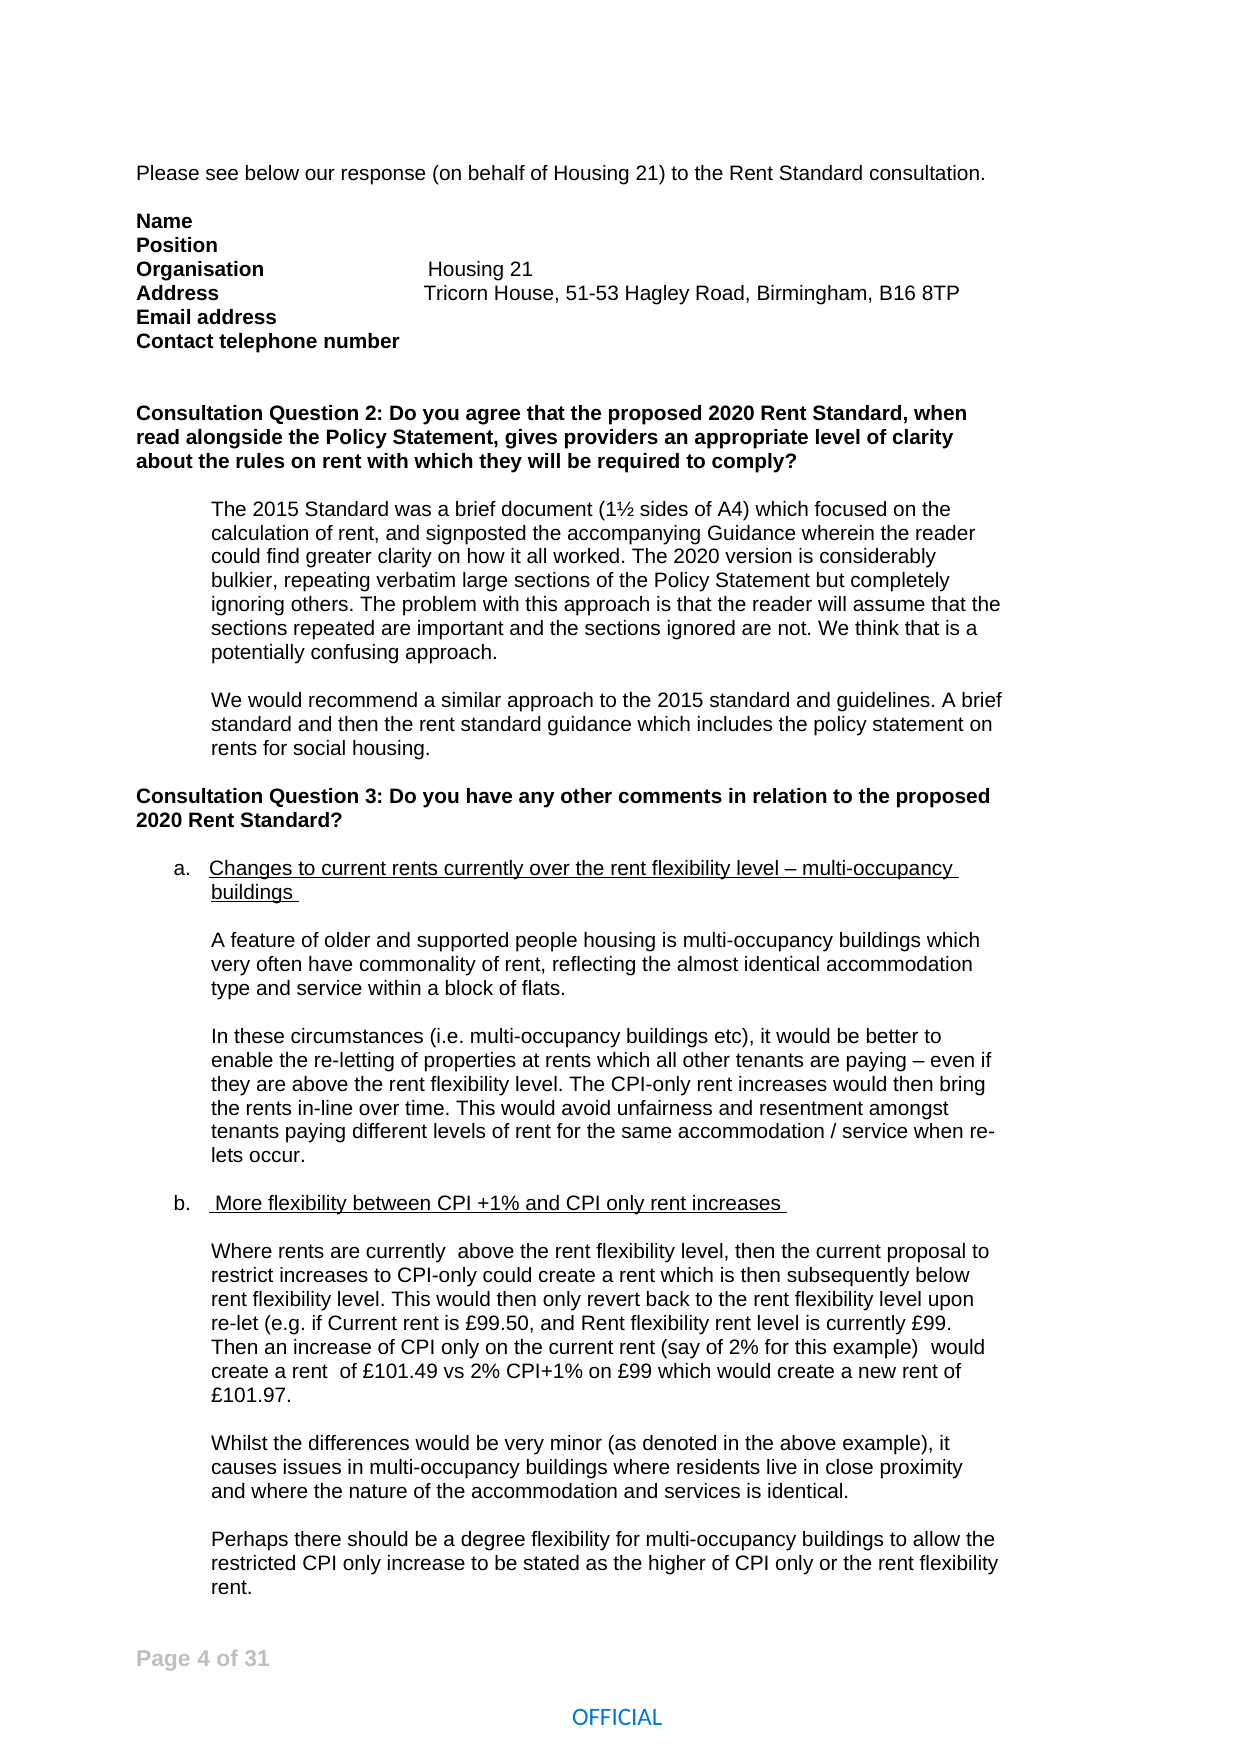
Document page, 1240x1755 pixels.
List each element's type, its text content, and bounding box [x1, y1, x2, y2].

text In these circumstances (i.e. multi-occupancy buildings etc), it would be better to enable the re-letting of properties at rents which all other tenants are paying – even if they are above the rent flexibility level. The CPI-only rent increases would then bring the rents in-line over time. This would avoid unfairness and resentment amongst tenants paying different levels of rent for the same accommodation / service when re-lets occur. [211, 1023, 1003, 1167]
text Address Tricorn House, 51-53 Hagley Road, Birmingham, B16 8TP [136, 281, 1003, 305]
text Email address [136, 305, 1003, 329]
text Consultation Question 3: Do you have any other comments in relation to the proposed 2020 Rent Standard? [136, 784, 1003, 832]
text Consultation Question 2: Do you agree that the proposed 2020 Rent Standard, when read alongside the Policy Statement, gives providers an appropriate level of clarity about the rules on rent with which they will be required to comply? [136, 401, 1003, 472]
text Name [136, 209, 1003, 233]
text Please see below our response (on behalf of Housing 21) to the Rent Standard consultation. [136, 161, 1003, 185]
text Organisation Housing 21 [136, 257, 1003, 281]
text We would recommend a similar approach to the 2015 standard and guidelines. A brief standard and then the rent standard guidance which includes the policy statement on rents for social housing. [211, 688, 1003, 760]
text Position [136, 233, 1003, 257]
text a. Changes to current rents currently over the rent flexibility level – multi-occupancy buildings [173, 856, 1003, 904]
text Where rents are currently above the rent flexibility level, then the current proposal to restrict increases to CPI-only could create a rent which is then subsequently below rent flexibility level. This would then only revert back to the rent flexibility level upon re-let (e.g. if Current rent is £99.50, and Rent flexibility rent level is currently £99. Then an increase of CPI only on the current rent (say of 2% for this example) would create a rent of £101.49 vs 2% CPI+1% on £99 which would create a new rent of £101.97. [211, 1239, 1003, 1407]
text A feature of older and supported people housing is multi-occupancy buildings which very often have commonality of rent, reflecting the almost identical accommodation type and service within a block of flats. [211, 928, 1003, 999]
text The 2015 Standard was a brief document (1½ sides of A4) which focused on the calculation of rent, and signposted the accompanying Guidance wherein the reader could find greater clarity on how it all worked. The 2020 version is considerably bulkier, repeating verbatim large sections of the Policy Statement but completely ignoring others. The problem with this approach is that the reader will assume that the sections repeated are important and the sections ignored are not. We think that is a potentially confusing approach. [211, 496, 1003, 664]
text Contact telephone number [136, 329, 1003, 353]
text b. More flexibility between CPI +1% and CPI only rent increases [173, 1191, 1003, 1215]
text Whilst the differences would be very minor (as denoted in the above example), it causes issues in multi-occupancy buildings where residents live in close proximity and where the nature of the accommodation and services is identical. [211, 1431, 1003, 1503]
text Perhaps there should be a degree flexibility for multi-occupancy buildings to allow the restricted CPI only increase to be stated as the higher of CPI only or the rent flexibility rent. [211, 1527, 1003, 1598]
